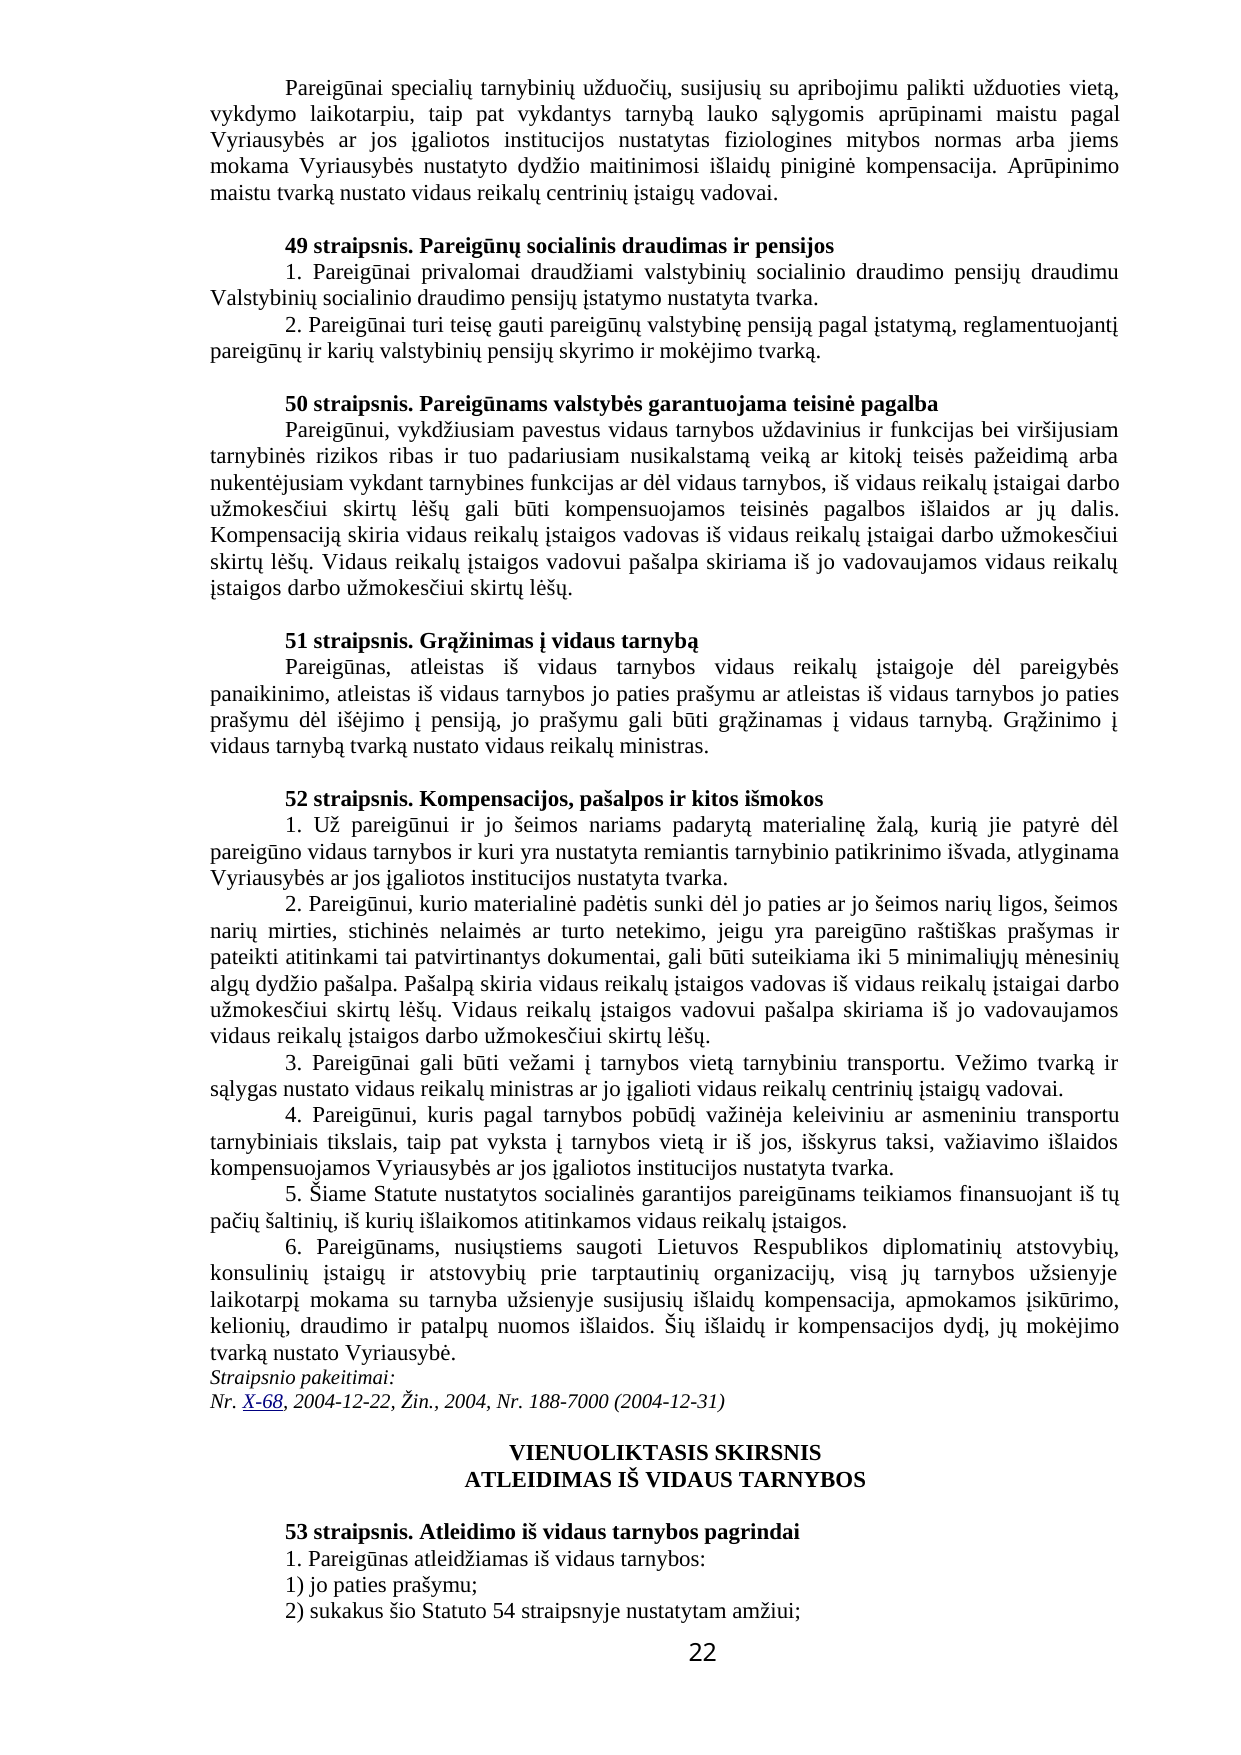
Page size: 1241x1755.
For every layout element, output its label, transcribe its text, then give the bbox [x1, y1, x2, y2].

text Pareigūnas, atleistas iš vidaus tarnybos vidaus reikalų įstaigoje dėl pareigybės panaikinimo, atleistas iš vidaus tarnybos jo paties prašymu ar atleistas iš vidaus tarnybos jo paties prašymu dėl išėjimo į pensiją, jo prašymu gali būti grąžinamas į vidaus tarnybą. Grąžinimo į vidaus tarnybą tvarką nustato vidaus reikalų ministras. [210, 653, 1120, 759]
text 1) jo paties prašymu; [210, 1571, 1120, 1597]
text 50 straipsnis. Pareigūnams valstybės garantuojama teisinė pagalba [210, 390, 1120, 416]
text 2. Pareigūnui, kurio materialinė padėtis sunki dėl jo paties ar jo šeimos narių ligos, šeimos narių mirties, stichinės nelaimės ar turto netekimo, jeigu yra pareigūno raštiškas prašymas ir pateikti atitinkami tai patvirtinantys dokumentai, gali būti suteikiama iki 5 minimaliųjų mėnesinių algų dydžio pašalpa. Pašalpą skiria vidaus reikalų įstaigos vadovas iš vidaus reikalų įstaigai darbo užmokesčiui skirtų lėšų. Vidaus reikalų įstaigos vadovui pašalpa skiriama iš jo vadovaujamos vidaus reikalų įstaigos darbo užmokesčiui skirtų lėšų. [210, 891, 1120, 1049]
text 52 straipsnis. Kompensacijos, pašalpos ir kitos išmokos [210, 785, 1120, 811]
text Pareigūnai specialių tarnybinių užduočių, susijusių su apribojimu palikti užduoties vietą, vykdymo laikotarpiu, taip pat vykdantys tarnybą lauko sąlygomis aprūpinami maistu pagal Vyriausybės ar jos įgaliotos institucijos nustatytas fiziologines mitybos normas arba jiems mokama Vyriausybės nustatyto dydžio maitinimosi išlaidų piniginė kompensacija. Aprūpinimo maistu tvarką nustato vidaus reikalų centrinių įstaigų vadovai. [210, 73, 1120, 205]
text 49 straipsnis. Pareigūnų socialinis draudimas ir pensijos [210, 232, 1120, 258]
text 51 straipsnis. Grąžinimas į vidaus tarnybą [210, 627, 1120, 653]
text Pareigūnui, vykdžiusiam pavestus vidaus tarnybos uždavinius ir funkcijas bei viršijusiam tarnybinės rizikos ribas ir tuo padariusiam nusikalstamą veiką ar kitokį teisės pažeidimą arba nukentėjusiam vykdant tarnybines funkcijas ar dėl vidaus tarnybos, iš vidaus reikalų įstaigai darbo užmokesčiui skirtų lėšų gali būti kompensuojamos teisinės pagalbos išlaidos ar jų dalis. Kompensaciją skiria vidaus reikalų įstaigos vadovas iš vidaus reikalų įstaigai darbo užmokesčiui skirtų lėšų. Vidaus reikalų įstaigos vadovui pašalpa skiriama iš jo vadovaujamos vidaus reikalų įstaigos darbo užmokesčiui skirtų lėšų. [210, 416, 1120, 601]
text 6. Pareigūnams, nusiųstiems saugoti Lietuvos Respublikos diplomatinių atstovybių, konsulinių įstaigų ir atstovybių prie tarptautinių organizacijų, visą jų tarnybos užsienyje laikotarpį mokama su tarnyba užsienyje susijusių išlaidų kompensacija, apmokamos įsikūrimo, kelionių, draudimo ir patalpų nuomos išlaidos. Šių išlaidų ir kompensacijos dydį, jų mokėjimo tvarką nustato Vyriausybė. [210, 1233, 1120, 1365]
text 3. Pareigūnai gali būti vežami į tarnybos vietą tarnybiniu transportu. Vežimo tvarką ir sąlygas nustato vidaus reikalų ministras ar jo įgalioti vidaus reikalų centrinių įstaigų vadovai. [210, 1049, 1120, 1101]
text 2. Pareigūnai turi teisę gauti pareigūnų valstybinę pensiją pagal įstatymą, reglamentuojantį pareigūnų ir karių valstybinių pensijų skyrimo ir mokėjimo tvarką. [210, 311, 1120, 363]
text Straipsnio pakeitimai: [210, 1365, 1120, 1389]
text 1. Pareigūnas atleidžiamas iš vidaus tarnybos: [210, 1545, 1120, 1571]
text 1. Pareigūnai privalomai draudžiami valstybinių socialinio draudimo pensijų draudimu Valstybinių socialinio draudimo pensijų įstatymo nustatyta tvarka. [210, 258, 1120, 311]
text VIENUOLIKTASIS SKIRSNIS [210, 1439, 1120, 1466]
text 4. Pareigūnui, kuris pagal tarnybos pobūdį važinėja keleiviniu ar asmeniniu transportu tarnybiniais tikslais, taip pat vyksta į tarnybos vietą ir iš jos, išskyrus taksi, važiavimo išlaidos kompensuojamos Vyriausybės ar jos įgaliotos institucijos nustatyta tvarka. [210, 1101, 1120, 1180]
text 53 straipsnis. Atleidimo iš vidaus tarnybos pagrindai [210, 1518, 1120, 1545]
text ATLEIDIMAS IŠ VIDAUS TARNYBOS [210, 1466, 1120, 1492]
text 5. Šiame Statute nustatytos socialinės garantijos pareigūnams teikiamos finansuojant iš tų pačių šaltinių, iš kurių išlaikomos atitinkamos vidaus reikalų įstaigos. [210, 1180, 1120, 1233]
text 1. Už pareigūnui ir jo šeimos nariams padarytą materialinę žalą, kurią jie patyrė dėl pareigūno vidaus tarnybos ir kuri yra nustatyta remiantis tarnybinio patikrinimo išvada, atlyginama Vyriausybės ar jos įgaliotos institucijos nustatyta tvarka. [210, 811, 1120, 891]
text 2) sukakus šio Statuto 54 straipsnyje nustatytam amžiui; [210, 1597, 1120, 1624]
text Nr. X-68, 2004-12-22, Žin., 2004, Nr. 188-7000 (2004-12-31) [210, 1389, 1120, 1413]
